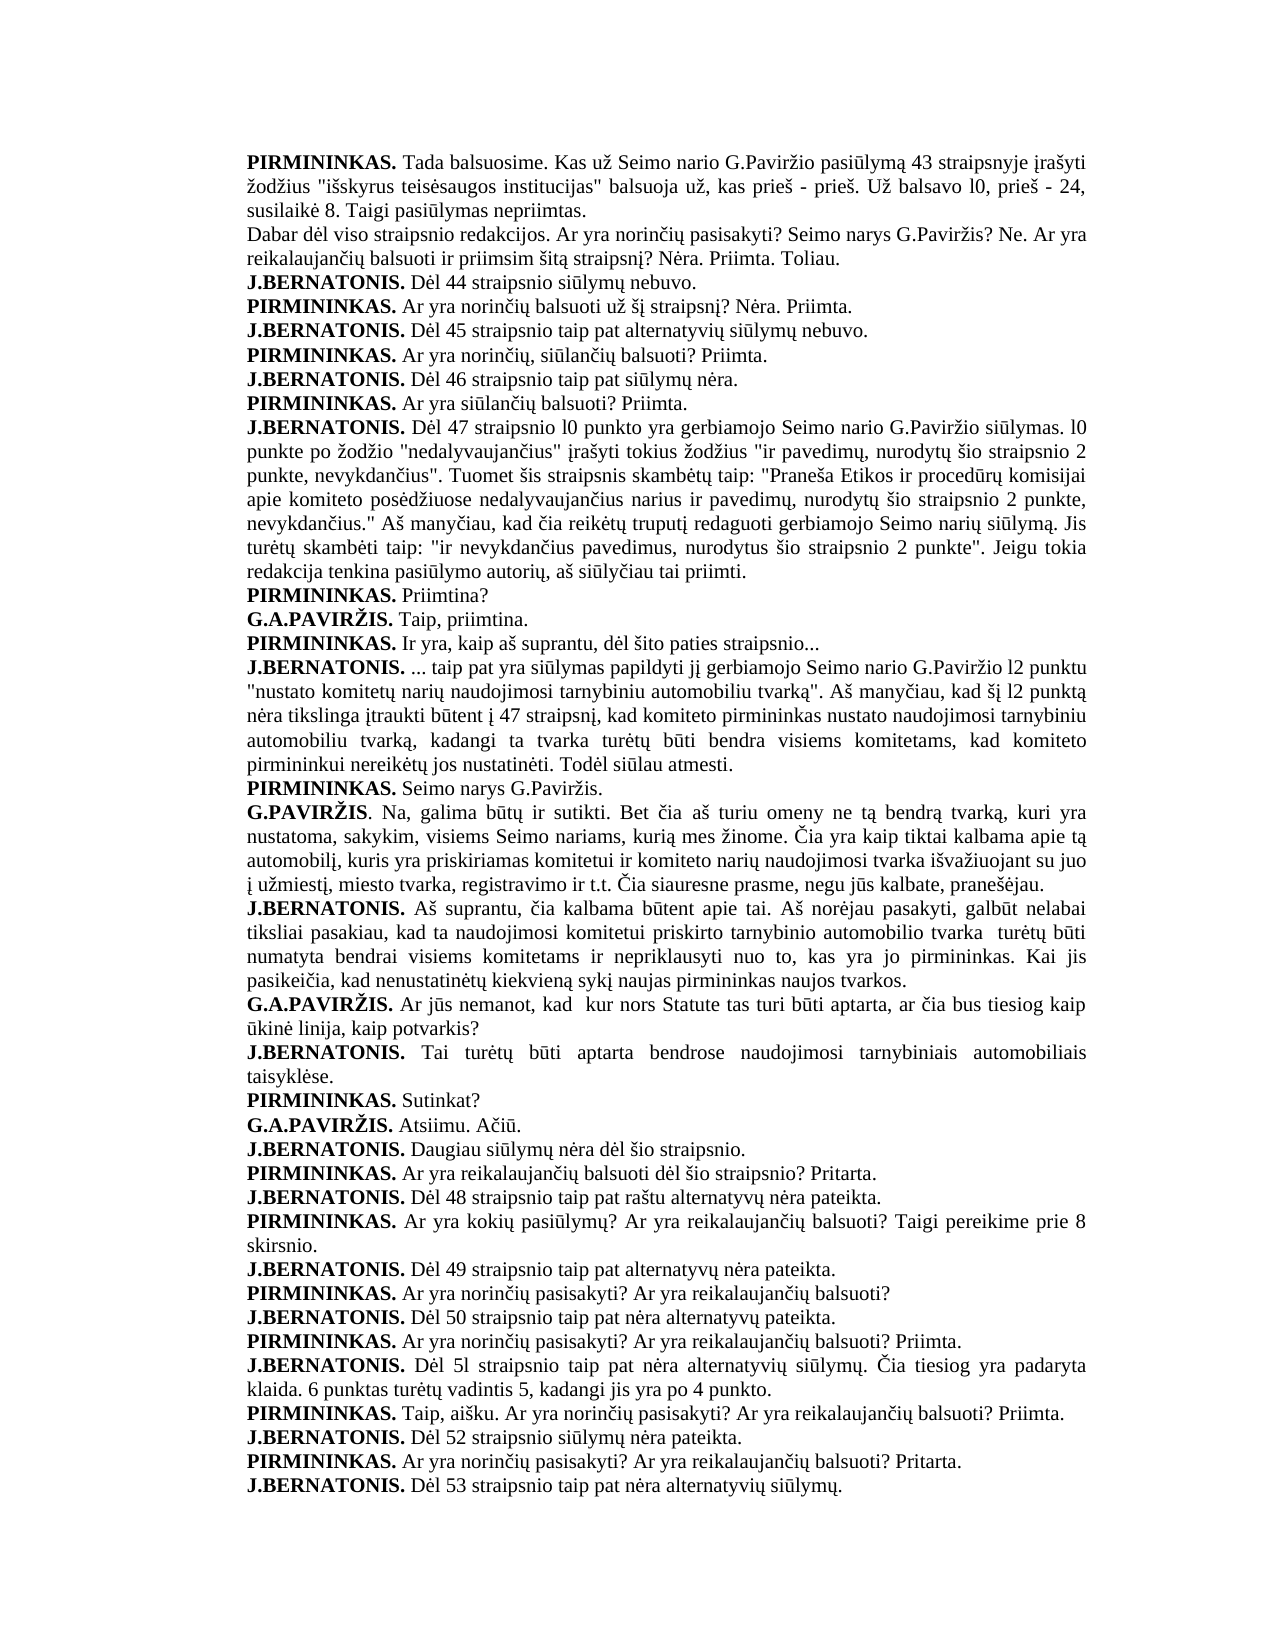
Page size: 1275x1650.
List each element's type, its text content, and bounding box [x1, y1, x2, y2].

text PIRMININKAS. Seimo narys G.Paviržis. [247, 776, 1087, 800]
text J.BERNATONIS. Dėl 48 straipsnio taip pat raštu alternatyvų nėra pateikta. [247, 1185, 1087, 1209]
text PIRMININKAS. Ar yra reikalaujančių balsuoti dėl šio straipsnio? Pritarta. [247, 1161, 1087, 1185]
text G.A.PAVIRŽIS. Taip, priimtina. [247, 607, 1087, 631]
text J.BERNATONIS. Dėl 47 straipsnio l0 punkto yra gerbiamojo Seimo nario G.Paviržio siūlymas. l0 punkte po žodžio "nedalyvaujančius" įrašyti tokius žodžius "ir pavedimų, nurodytų šio straipsnio 2 punkte, nevykdančius". Tuomet šis straipsnis skambėtų taip: "Praneša Etikos ir procedūrų komisijai apie komiteto posėdžiuose nedalyvaujančius narius ir pavedimų, nurodytų šio straipsnio 2 punkte, nevykdančius." Aš manyčiau, kad čia reikėtų truputį redaguoti gerbiamojo Seimo narių siūlymą. Jis turėtų skambėti taip: "ir nevykdančius pavedimus, nurodytus šio straipsnio 2 punkte". Jeigu tokia redakcija tenkina pasiūlymo autorių, aš siūlyčiau tai priimti. [247, 415, 1087, 583]
text G.PAVIRŽIS. Na, galima būtų ir sutikti. Bet čia aš turiu omeny ne tą bendrą tvarką, kuri yra nustatoma, sakykim, visiems Seimo nariams, kurią mes žinome. Čia yra kaip tiktai kalbama apie tą automobilį, kuris yra priskiriamas komitetui ir komiteto narių naudojimosi tvarka išvažiuojant su juo į užmiestį, miesto tvarka, registravimo ir t.t. Čia siauresne prasme, negu jūs kalbate, pranešėjau. [247, 800, 1087, 896]
text PIRMININKAS. Ar yra norinčių pasisakyti? Ar yra reikalaujančių balsuoti? [247, 1281, 1087, 1305]
text PIRMININKAS. Sutinkat? [247, 1088, 1087, 1112]
text PIRMININKAS. Taip, aišku. Ar yra norinčių pasisakyti? Ar yra reikalaujančių balsuoti? Priimta. [247, 1401, 1087, 1425]
text J.BERNATONIS. Dėl 53 straipsnio taip pat nėra alternatyvių siūlymų. [247, 1473, 1087, 1497]
text G.A.PAVIRŽIS. Ar jūs nemanot, kad kur nors Statute tas turi būti aptarta, ar čia bus tiesiog kaip ūkinė linija, kaip potvarkis? [247, 992, 1087, 1040]
text J.BERNATONIS. Dėl 46 straipsnio taip pat siūlymų nėra. [247, 367, 1087, 391]
text PIRMININKAS. Ar yra norinčių balsuoti už šį straipsnį? Nėra. Priimta. [247, 294, 1087, 318]
text J.BERNATONIS. Dėl 5l straipsnio taip pat nėra alternatyvių siūlymų. Čia tiesiog yra padaryta klaida. 6 punktas turėtų vadintis 5, kadangi jis yra po 4 punkto. [247, 1353, 1087, 1401]
text J.BERNATONIS. Tai turėtų būti aptarta bendrose naudojimosi tarnybiniais automobiliais taisyklėse. [247, 1040, 1087, 1088]
text J.BERNATONIS. Daugiau siūlymų nėra dėl šio straipsnio. [247, 1137, 1087, 1161]
text PIRMININKAS. Ir yra, kaip aš suprantu, dėl šito paties straipsnio... [247, 631, 1087, 655]
text PIRMININKAS. Priimtina? [247, 583, 1087, 607]
text PIRMININKAS. Ar yra norinčių pasisakyti? Ar yra reikalaujančių balsuoti? Pritarta. [247, 1449, 1087, 1473]
text PIRMININKAS. Ar yra norinčių pasisakyti? Ar yra reikalaujančių balsuoti? Priimta. [247, 1329, 1087, 1353]
text J.BERNATONIS. Dėl 52 straipsnio siūlymų nėra pateikta. [247, 1425, 1087, 1449]
text G.A.PAVIRŽIS. Atsiimu. Ačiū. [247, 1112, 1087, 1137]
text J.BERNATONIS. ... taip pat yra siūlymas papildyti jį gerbiamojo Seimo nario G.Paviržio l2 punktu "nustato komitetų narių naudojimosi tarnybiniu automobiliu tvarką". Aš manyčiau, kad šį l2 punktą nėra tikslinga įtraukti būtent į 47 straipsnį, kad komiteto pirmininkas nustato naudojimosi tarnybiniu automobiliu tvarką, kadangi ta tvarka turėtų būti bendra visiems komitetams, kad komiteto pirmininkui nereikėtų jos nustatinėti. Todėl siūlau atmesti. [247, 655, 1087, 776]
text PIRMININKAS. Ar yra norinčių, siūlančių balsuoti? Priimta. [247, 342, 1087, 367]
text Dabar dėl viso straipsnio redakcijos. Ar yra norinčių pasisakyti? Seimo narys G.Paviržis? Ne. Ar yra reikalaujančių balsuoti ir priimsim šitą straipsnį? Nėra. Priimta. Toliau. [247, 222, 1087, 270]
text PIRMININKAS. Ar yra kokių pasiūlymų? Ar yra reikalaujančių balsuoti? Taigi pereikime prie 8 skirsnio. [247, 1209, 1087, 1257]
text PIRMININKAS. Tada balsuosime. Kas už Seimo nario G.Paviržio pasiūlymą 43 straipsnyje įrašyti žodžius "išskyrus teisėsaugos institucijas" balsuoja už, kas prieš - prieš. Už balsavo l0, prieš - 24, susilaikė 8. Taigi pasiūlymas nepriimtas. [247, 150, 1087, 222]
text J.BERNATONIS. Dėl 44 straipsnio siūlymų nebuvo. [247, 270, 1087, 294]
text J.BERNATONIS. Dėl 49 straipsnio taip pat alternatyvų nėra pateikta. [247, 1257, 1087, 1281]
text J.BERNATONIS. Dėl 50 straipsnio taip pat nėra alternatyvų pateikta. [247, 1305, 1087, 1329]
text PIRMININKAS. Ar yra siūlančių balsuoti? Priimta. [247, 391, 1087, 415]
text J.BERNATONIS. Dėl 45 straipsnio taip pat alternatyvių siūlymų nebuvo. [247, 318, 1087, 342]
text J.BERNATONIS. Aš suprantu, čia kalbama būtent apie tai. Aš norėjau pasakyti, galbūt nelabai tiksliai pasakiau, kad ta naudojimosi komitetui priskirto tarnybinio automobilio tvarka turėtų būti numatyta bendrai visiems komitetams ir nepriklausyti nuo to, kas yra jo pirmininkas. Kai jis pasikeičia, kad nenustatinėtų kiekvieną sykį naujas pirmininkas naujos tvarkos. [247, 896, 1087, 992]
